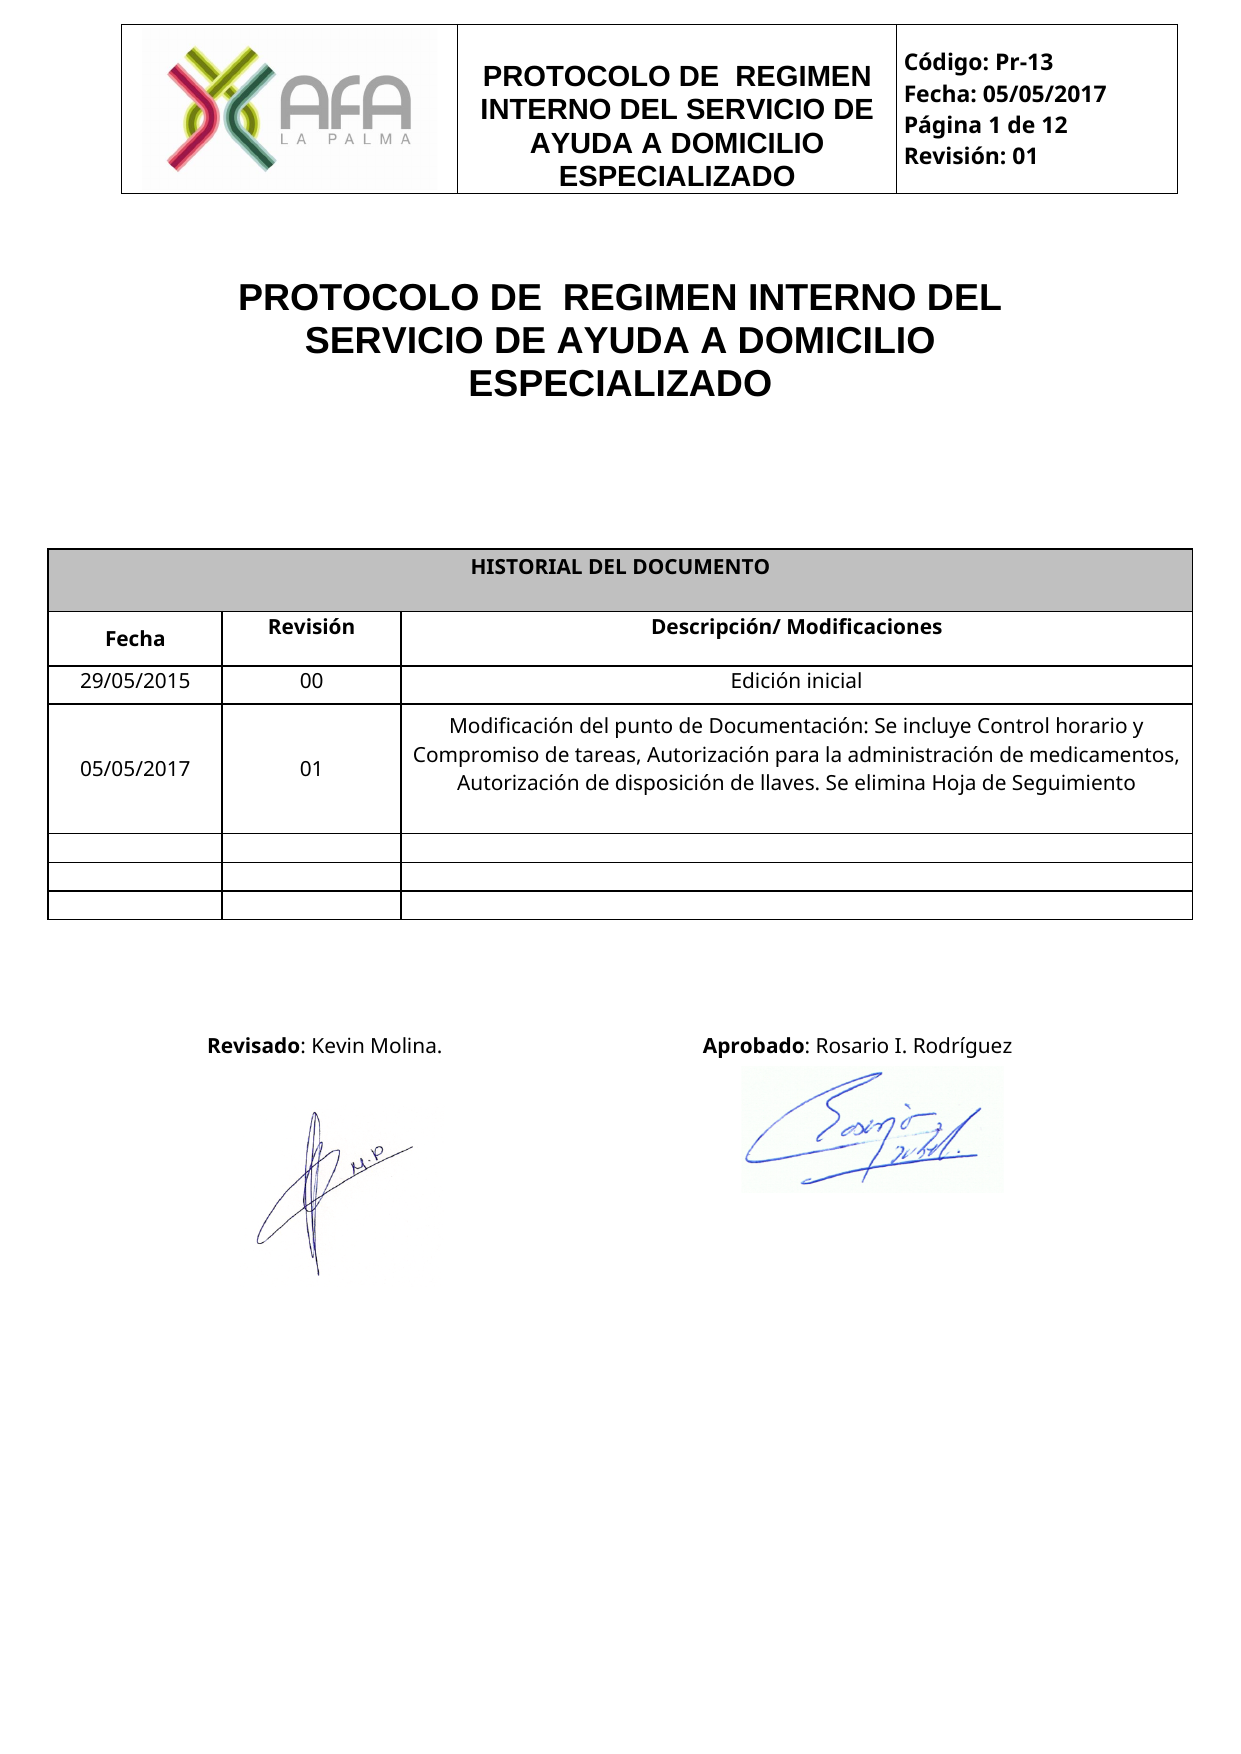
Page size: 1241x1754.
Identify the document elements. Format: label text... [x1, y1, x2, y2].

table_cell [402, 834, 1192, 862]
table_cell [49, 863, 221, 890]
table_cell 05/05/2017 [49, 705, 221, 832]
table_cell 00 [223, 667, 400, 703]
text PROTOCOLO DE REGIMEN INTERNO DEL SERVICIO DE AYUDA A DOMICILIO ESPECIALIZADO [207, 275, 1034, 404]
table_cell Edición inicial [402, 667, 1192, 703]
table_cell [49, 892, 221, 918]
table_cell Fecha [49, 612, 221, 665]
table_cell [223, 834, 400, 862]
table_cell [223, 863, 400, 890]
table_cell [49, 834, 221, 862]
table_cell [402, 863, 1192, 890]
table_cell 01 [223, 705, 400, 832]
text Revisado: Kevin Molina. Aprobado: Rosario I. Rodríguez [207, 1031, 1034, 1060]
table_cell Modificación del punto de Documentación: Se incluye Control horario y Compromiso de tareas, Autorización para la administración de medicamentos, Autorización de disposición de llaves. Se elimina Hoja de Seguimiento [402, 705, 1192, 832]
table_cell Revisión [223, 612, 400, 665]
table_cell [402, 892, 1192, 918]
table_cell [223, 892, 400, 918]
table_header HISTORIAL DEL DOCUMENTO [49, 550, 1192, 611]
table_cell Descripción/ Modificaciones [402, 612, 1192, 665]
table_cell 29/05/2015 [49, 667, 221, 703]
